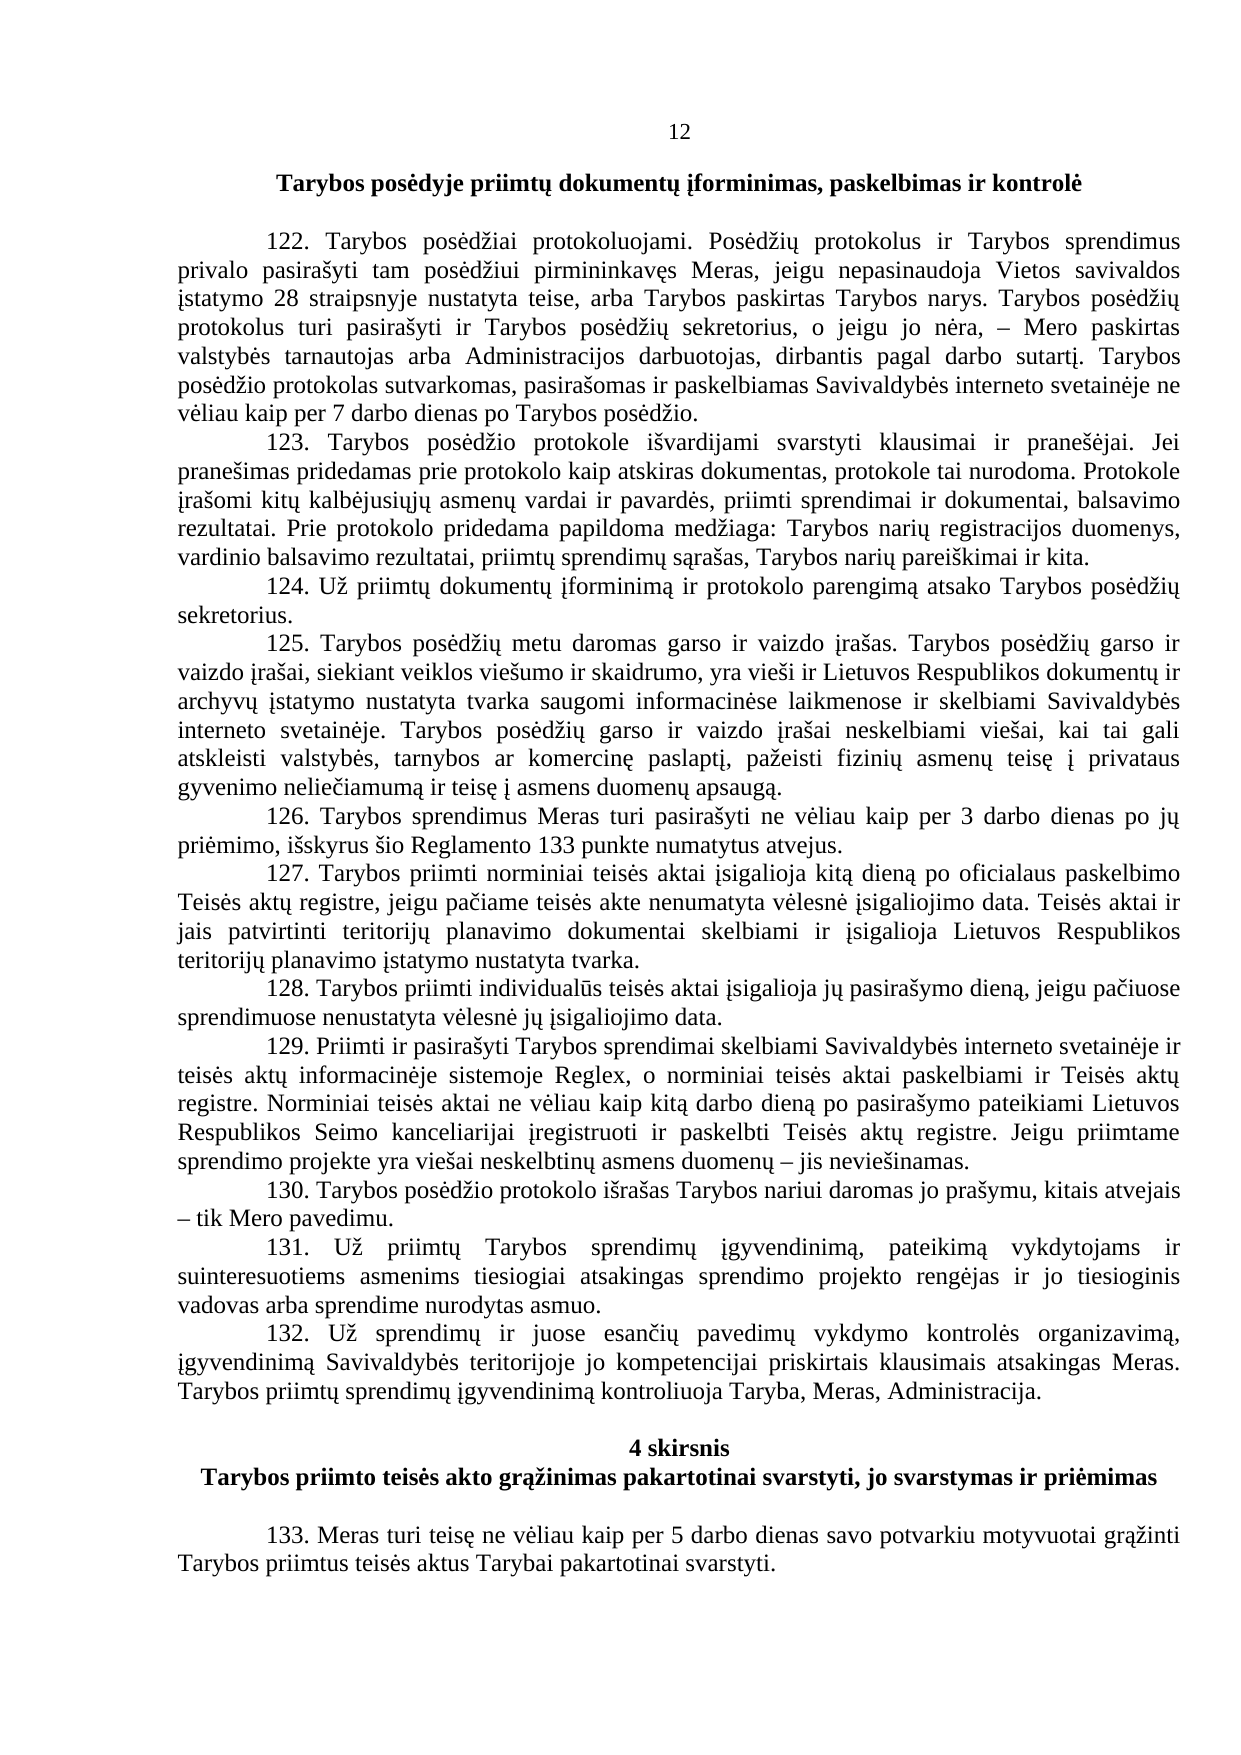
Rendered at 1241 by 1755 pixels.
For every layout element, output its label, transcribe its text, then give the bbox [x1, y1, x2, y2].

text 132. Už sprendimų ir juose esančių pavedimų vykdymo kontrolės organizavimą, įgyvendinimą Savivaldybės teritorijoje jo kompetencijai priskirtais klausimais atsakingas Meras. Tarybos priimtų sprendimų įgyvendinimą kontroliuoja Taryba, Meras, Administracija. [177, 1318, 1181, 1405]
text 129. Priimti ir pasirašyti Tarybos sprendimai skelbiami Savivaldybės interneto svetainėje ir teisės aktų informacinėje sistemoje Reglex, o norminiai teisės aktai paskelbiami ir Teisės aktų registre. Norminiai teisės aktai ne vėliau kaip kitą darbo dieną po pasirašymo pateikiami Lietuvos Respublikos Seimo kanceliarijai įregistruoti ir paskelbti Teisės aktų registre. Jeigu priimtame sprendimo projekte yra viešai neskelbtinų asmens duomenų – jis neviešinamas. [177, 1031, 1181, 1175]
text 133. Meras turi teisę ne vėliau kaip per 5 darbo dienas savo potvarkiu motyvuotai grąžinti Tarybos priimtus teisės aktus Tarybai pakartotinai svarstyti. [177, 1520, 1181, 1577]
text 130. Tarybos posėdžio protokolo išrašas Tarybos nariui daromas jo prašymu, kitais atvejais – tik Mero pavedimu. [177, 1175, 1181, 1232]
text 4 skirsnis [177, 1433, 1181, 1462]
text 125. Tarybos posėdžių metu daromas garso ir vaizdo įrašas. Tarybos posėdžių garso ir vaizdo įrašai, siekiant veiklos viešumo ir skaidrumo, yra vieši ir Lietuvos Respublikos dokumentų ir archyvų įstatymo nustatyta tvarka saugomi informacinėse laikmenose ir skelbiami Savivaldybės interneto svetainėje. Tarybos posėdžių garso ir vaizdo įrašai neskelbiami viešai, kai tai gali atskleisti valstybės, tarnybos ar komercinę paslaptį, pažeisti fizinių asmenų teisę į privataus gyvenimo neliečiamumą ir teisę į asmens duomenų apsaugą. [177, 628, 1181, 801]
text 127. Tarybos priimti norminiai teisės aktai įsigalioja kitą dieną po oficialaus paskelbimo Teisės aktų registre, jeigu pačiame teisės akte nenumatyta vėlesnė įsigaliojimo data. Teisės aktai ir jais patvirtinti teritorijų planavimo dokumentai skelbiami ir įsigalioja Lietuvos Respublikos teritorijų planavimo įstatymo nustatyta tvarka. [177, 858, 1181, 973]
text Tarybos posėdyje priimtų dokumentų įforminimas, paskelbimas ir kontrolė [177, 168, 1181, 197]
text 126. Tarybos sprendimus Meras turi pasirašyti ne vėliau kaip per 3 darbo dienas po jų priėmimo, išskyrus šio Reglamento 133 punkte numatytus atvejus. [177, 801, 1181, 858]
text Tarybos priimto teisės akto grąžinimas pakartotinai svarstyti, jo svarstymas ir priėmimas [177, 1462, 1181, 1491]
text 123. Tarybos posėdžio protokole išvardijami svarstyti klausimai ir pranešėjai. Jei pranešimas pridedamas prie protokolo kaip atskiras dokumentas, protokole tai nurodoma. Protokole įrašomi kitų kalbėjusiųjų asmenų vardai ir pavardės, priimti sprendimai ir dokumentai, balsavimo rezultatai. Prie protokolo pridedama papildoma medžiaga: Tarybos narių registracijos duomenys, vardinio balsavimo rezultatai, priimtų sprendimų sąrašas, Tarybos narių pareiškimai ir kita. [177, 427, 1181, 571]
text 128. Tarybos priimti individualūs teisės aktai įsigalioja jų pasirašymo dieną, jeigu pačiuose sprendimuose nenustatyta vėlesnė jų įsigaliojimo data. [177, 973, 1181, 1031]
text 131. Už priimtų Tarybos sprendimų įgyvendinimą, pateikimą vykdytojams ir suinteresuotiems asmenims tiesiogiai atsakingas sprendimo projekto rengėjas ir jo tiesioginis vadovas arba sprendime nurodytas asmuo. [177, 1232, 1181, 1318]
text 122. Tarybos posėdžiai protokoluojami. Posėdžių protokolus ir Tarybos sprendimus privalo pasirašyti tam posėdžiui pirmininkavęs Meras, jeigu nepasinaudoja Vietos savivaldos įstatymo 28 straipsnyje nustatyta teise, arba Tarybos paskirtas Tarybos narys. Tarybos posėdžių protokolus turi pasirašyti ir Tarybos posėdžių sekretorius, o jeigu jo nėra, – Mero paskirtas valstybės tarnautojas arba Administracijos darbuotojas, dirbantis pagal darbo sutartį. Tarybos posėdžio protokolas sutvarkomas, pasirašomas ir paskelbiamas Savivaldybės interneto svetainėje ne vėliau kaip per 7 darbo dienas po Tarybos posėdžio. [177, 226, 1181, 427]
text 124. Už priimtų dokumentų įforminimą ir protokolo parengimą atsako Tarybos posėdžių sekretorius. [177, 571, 1181, 628]
